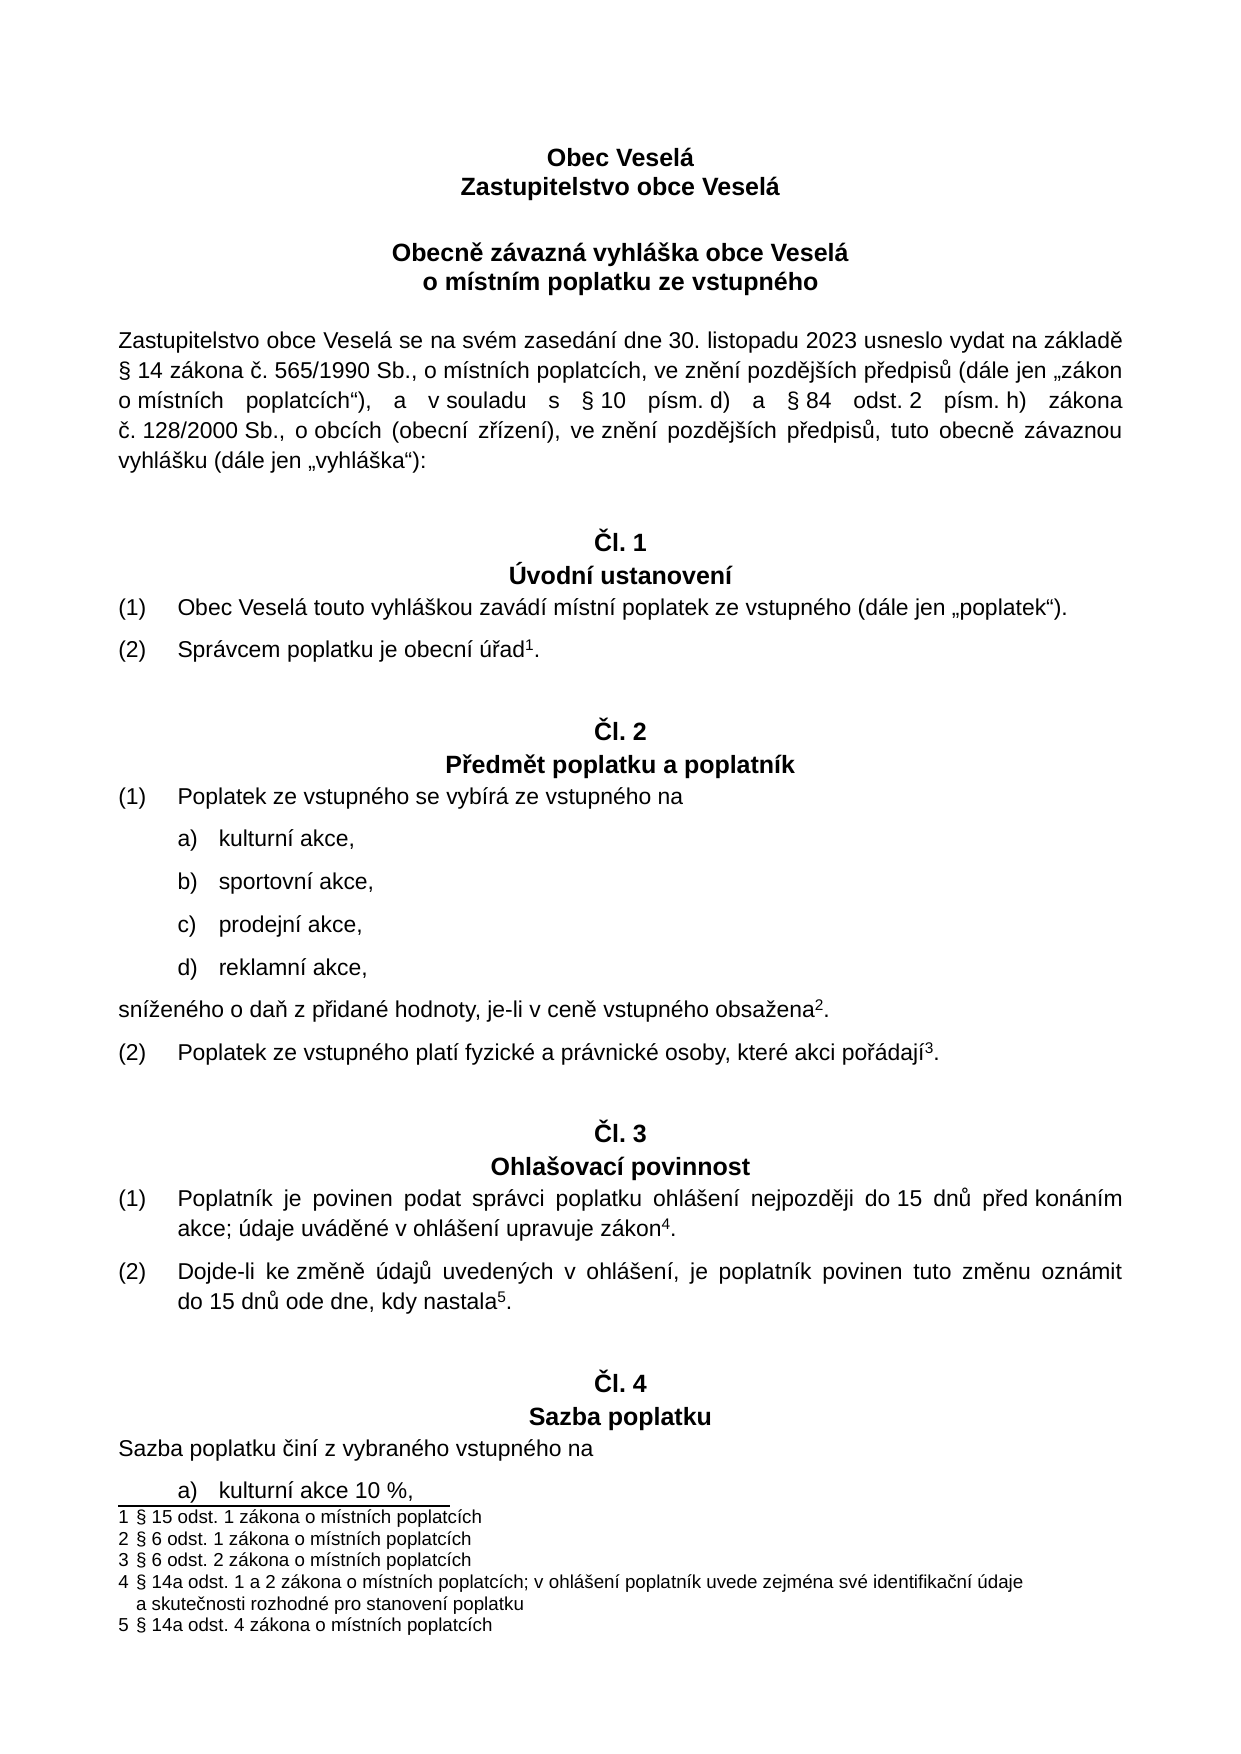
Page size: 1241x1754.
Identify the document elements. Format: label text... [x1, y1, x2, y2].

list kulturní akce 10 %, [177, 1477, 1122, 1504]
text sníženého o daň z přidané hodnoty, je-li v ceně vstupného obsažena. [118, 996, 1122, 1023]
subtitle Čl. 2 Předmět poplatku a poplatník [118, 717, 1122, 778]
list reklamní akce, [177, 953, 1122, 980]
list § 14a odst. 4 zákona o místních poplatcích [118, 1614, 1122, 1635]
text Obec Veselá Zastupitelstvo obce Veselá [118, 143, 1122, 201]
list § 14a odst. 1 a 2 zákona o místních poplatcích; v ohlášení poplatník uvede zejména své identifikační údaje a skutečnosti rozhodné pro stanovení poplatku [118, 1571, 1122, 1614]
list prodejní akce, [177, 911, 1122, 937]
list Poplatek ze vstupného platí fyzické a právnické osoby, které akci pořádají. [118, 1039, 1122, 1065]
list Obec Veselá touto vyhláškou zavádí místní poplatek ze vstupného (dále jen „poplatek“). [118, 594, 1122, 620]
list Správcem poplatku je obecní úřad. [118, 636, 1122, 663]
text § 6 odst. 1 zákona o místních poplatcích [118, 1528, 1122, 1549]
list Poplatník je povinen podat správci poplatku ohlášení nejpozději do 15 dnů před konáním akce; údaje uváděné v ohlášení upravuje zákon. [118, 1185, 1122, 1242]
list Poplatek ze vstupného se vybírá ze vstupného na [118, 783, 1122, 809]
text Zastupitelstvo obce Veselá se na svém zasedání dne 30. listopadu 2023 usneslo vydat na základě § 14 zákona č. 565/1990 Sb., o místních poplatcích, ve znění pozdějších předpisů (dále jen „zákon o místních poplatcích“), a v souladu s § 10 písm. d) a § 84 odst. 2 písm. h) zákona č. 128/2000 Sb., o obcích (obecní zřízení), ve znění pozdějších předpisů, tuto obecně závaznou vyhlášku (dále jen „vyhláška“): [118, 327, 1122, 474]
list kulturní akce, [177, 825, 1122, 852]
list Dojde-li ke změně údajů uvedených v ohlášení, je poplatník povinen tuto změnu oznámit do 15 dnů ode dne, kdy nastala. [118, 1258, 1122, 1315]
subtitle Čl. 3 Ohlašovací povinnost [118, 1119, 1122, 1181]
list sportovní akce, [177, 868, 1122, 894]
subtitle Čl. 4 Sazba poplatku [118, 1368, 1122, 1430]
subtitle Čl. 1 Úvodní ustanovení [118, 528, 1122, 589]
list § 6 odst. 2 zákona o místních poplatcích [118, 1549, 1122, 1571]
list § 15 odst. 1 zákona o místních poplatcích [118, 1506, 1122, 1528]
text Sazba poplatku činí z vybraného vstupného na [118, 1434, 1122, 1461]
subtitle Obecně závazná vyhláška obce Veselá o místním poplatku ze vstupného [118, 238, 1122, 295]
